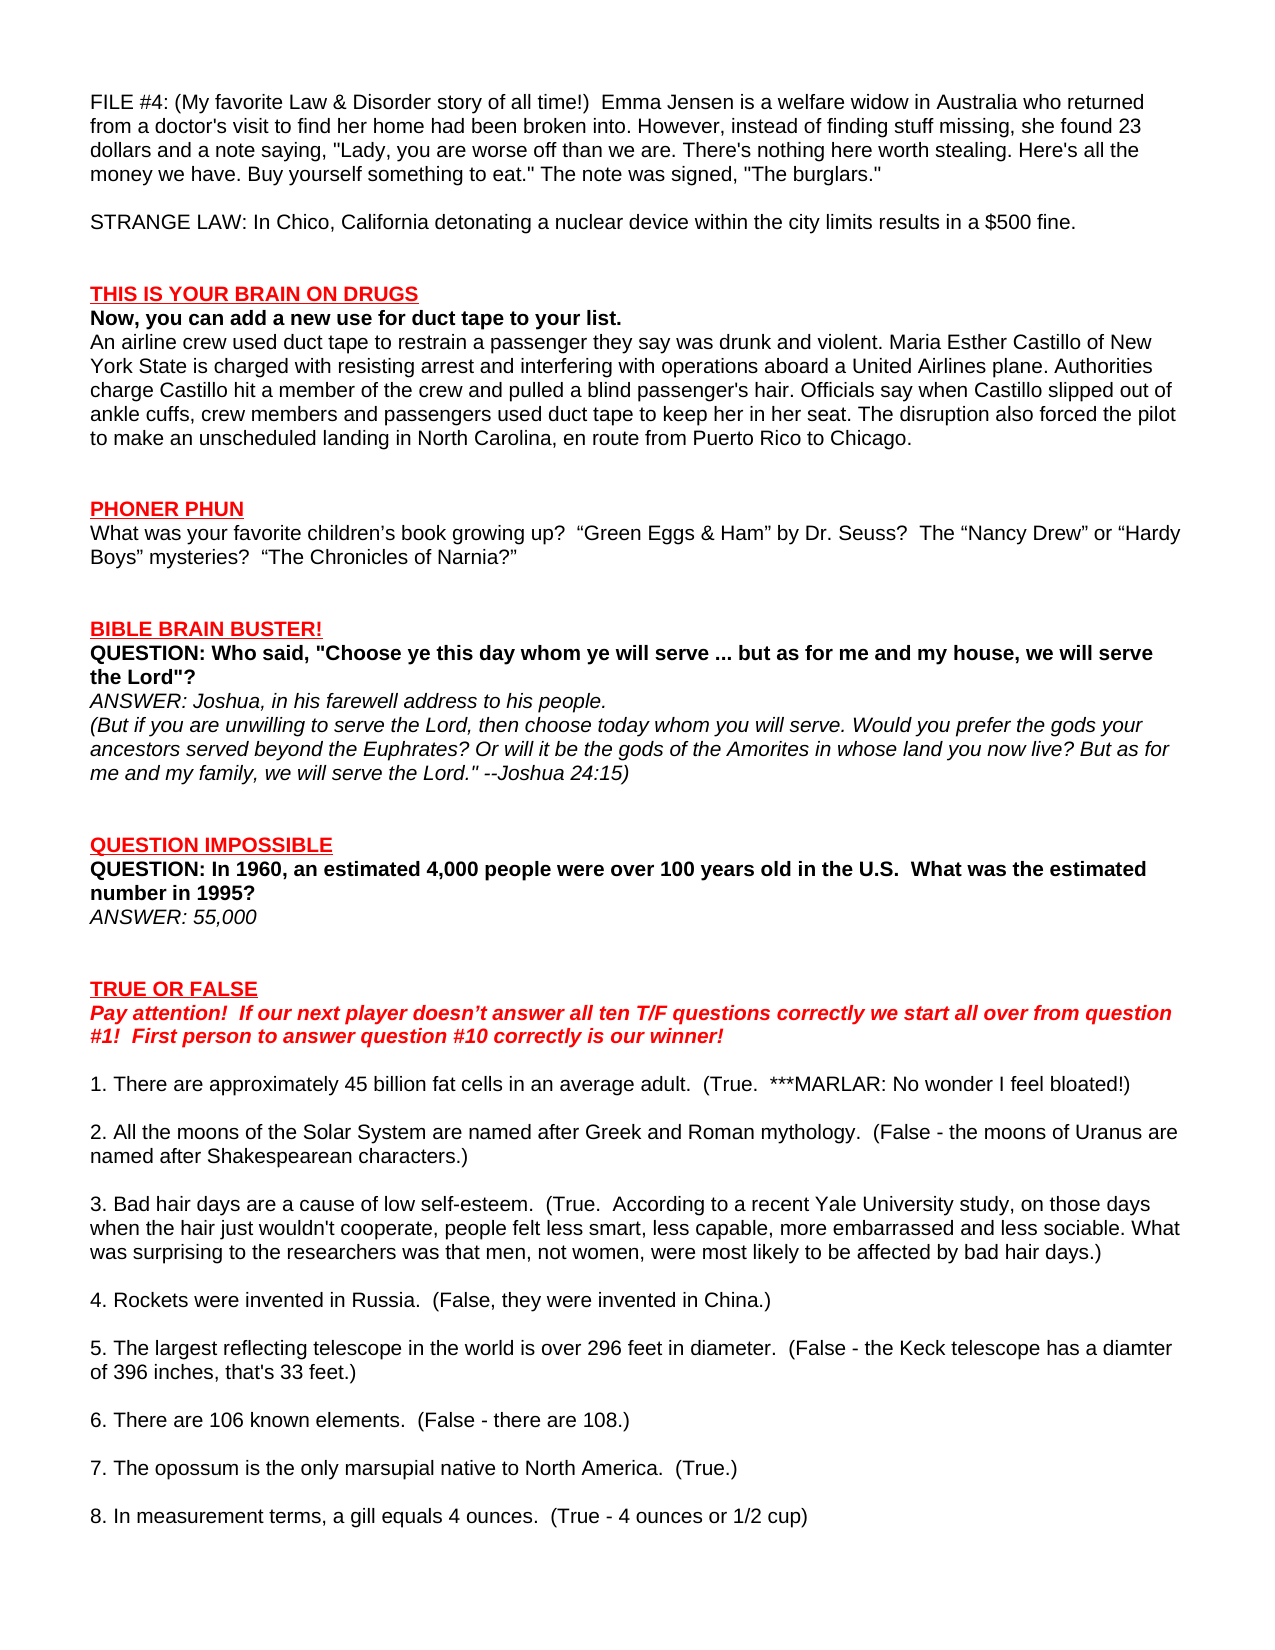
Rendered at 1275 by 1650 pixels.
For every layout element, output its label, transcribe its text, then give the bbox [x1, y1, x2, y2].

text ANSWER: 55,000 [90, 904, 1185, 928]
text QUESTION: In 1960, an estimated 4,000 people were over 100 years old in the U.S. What was the estimated number in 1995? [90, 857, 1185, 904]
text STRANGE LAW: In Chico, California detonating a nuclear device within the city limits results in a $500 fine. [90, 210, 1185, 234]
text 7. The opossum is the only marsupial native to North America. (True.) [90, 1456, 1185, 1479]
text What was your favorite children’s book growing up? “Green Eggs & Ham” by Dr. Seuss? The “Nancy Drew” or “Hardy Boys” mysteries? “The Chronicles of Narnia?” [90, 521, 1185, 569]
text 5. The largest reflecting telescope in the world is over 296 feet in diameter. (False - the Keck telescope has a diamter of 396 inches, that's 33 feet.) [90, 1336, 1185, 1384]
text THIS IS YOUR BRAIN ON DRUGS [90, 282, 1185, 306]
text Pay attention! If our next player doesn’t answer all ten T/F questions correctly we start all over from question #1! First person to answer question #10 correctly is our winner! [90, 1000, 1185, 1048]
text 8. In measurement terms, a gill equals 4 ounces. (True - 4 ounces or 1/2 cup) [90, 1503, 1185, 1527]
text 6. There are 106 known elements. (False - there are 108.) [90, 1408, 1185, 1432]
text 3. Bad hair days are a cause of low self-esteem. (True. According to a recent Yale University study, on those days when the hair just wouldn't cooperate, people felt less smart, less capable, more embarrassed and less sociable. What was surprising to the researchers was that men, not women, were most likely to be affected by bad hair days.) [90, 1192, 1185, 1264]
text QUESTION: Who said, "Choose ye this day whom ye will serve ... but as for me and my house, we will serve the Lord"? ANSWER: Joshua, in his farewell address to his people. [90, 641, 1185, 713]
text 4. Rockets were invented in Russia. (False, they were invented in China.) [90, 1288, 1185, 1312]
text QUESTION IMPOSSIBLE [90, 833, 1185, 857]
text 1. There are approximately 45 billion fat cells in an average adult. (True. ***MARLAR: No wonder I feel bloated!) [90, 1072, 1185, 1096]
text 2. All the moons of the Solar System are named after Greek and Roman mythology. (False - the moons of Uranus are named after Shakespearean characters.) [90, 1120, 1185, 1168]
text (But if you are unwilling to serve the Lord, then choose today whom you will serve. Would you prefer the gods your ancestors served beyond the Euphrates? Or will it be the gods of the Amorites in whose land you now live? But as for me and my family, we will serve the Lord." --Joshua 24:15) [90, 713, 1185, 785]
text PHONER PHUN [90, 497, 1185, 521]
text Now, you can add a new use for duct tape to your list. [90, 306, 1185, 329]
text An airline crew used duct tape to restrain a passenger they say was drunk and violent. Maria Esther Castillo of New York State is charged with resisting arrest and interfering with operations aboard a United Airlines plane. Authorities charge Castillo hit a member of the crew and pulled a blind passenger's hair. Officials say when Castillo slipped out of ankle cuffs, crew members and passengers used duct tape to keep her in her seat. The disruption also forced the pilot to make an unscheduled landing in North Carolina, en route from Puerto Rico to Chicago. [90, 329, 1185, 449]
text TRUE OR FALSE [90, 976, 1185, 1000]
text FILE #4: (My favorite Law & Disorder story of all time!) Emma Jensen is a welfare widow in Australia who returned from a doctor's visit to find her home had been broken into. However, instead of finding stuff missing, she found 23 dollars and a note saying, "Lady, you are worse off than we are. There's nothing here worth stealing. Here's all the money we have. Buy yourself something to eat." The note was signed, "The burglars." [90, 90, 1185, 186]
text BIBLE BRAIN BUSTER! [90, 617, 1185, 641]
